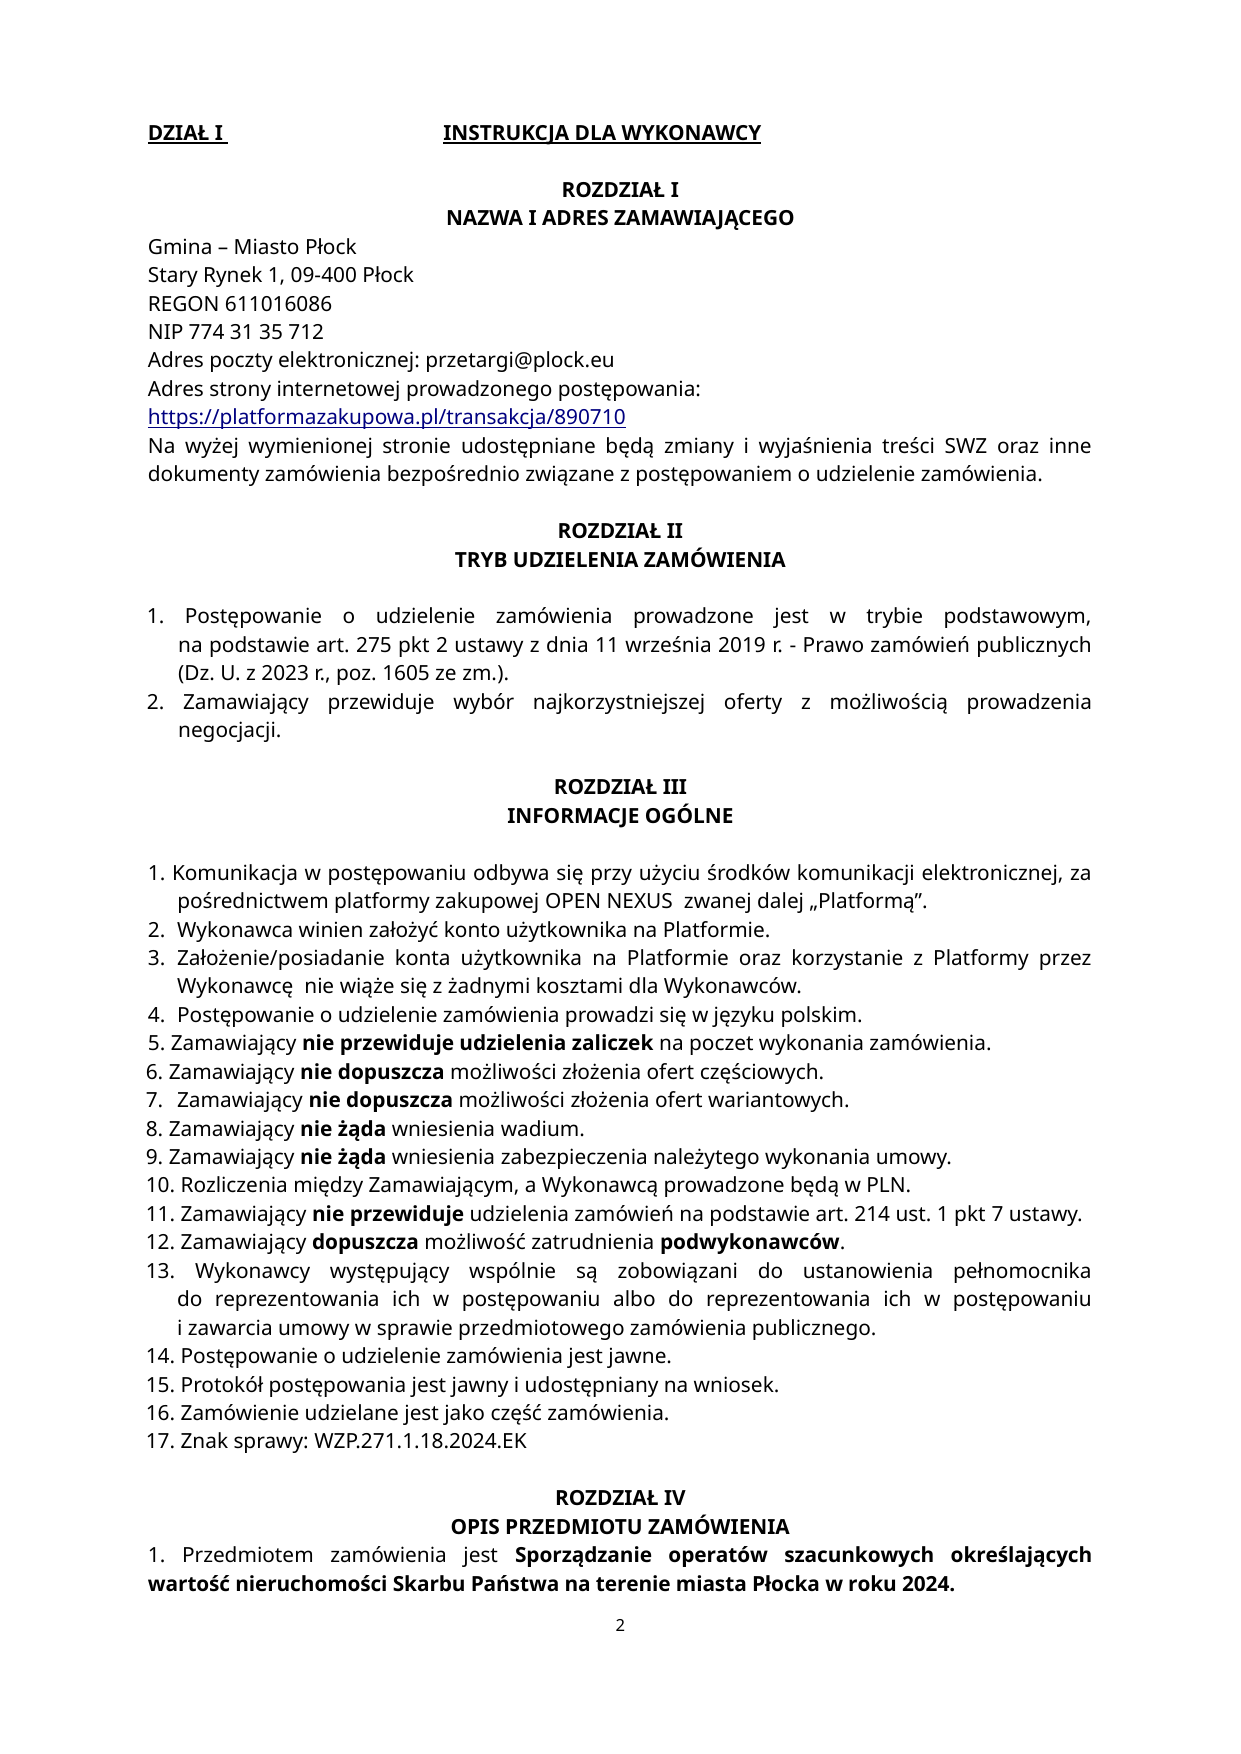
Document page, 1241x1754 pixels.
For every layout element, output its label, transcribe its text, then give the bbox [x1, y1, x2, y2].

text 12. Zamawiający dopuszcza możliwość zatrudnienia podwykonawców. [146, 1227, 1093, 1256]
text 8. Zamawiający nie żąda wniesienia wadium. [146, 1114, 1093, 1142]
text ROZDZIAŁ III [148, 772, 1093, 801]
text 9. Zamawiający nie żąda wniesienia zabezpieczenia należytego wykonania umowy. [146, 1142, 1093, 1171]
text 7. Zamawiający nie dopuszcza możliwości złożenia ofert wariantowych. [146, 1085, 1093, 1114]
text 13. Wykonawcy występujący wspólnie są zobowiązani do ustanowienia pełnomocnika do reprezentowania ich w postępowaniu albo do reprezentowania ich w postępowaniu i zawarcia umowy w sprawie przedmiotowego zamówienia publicznego. [146, 1256, 1093, 1341]
text ROZDZIAŁ IV [148, 1483, 1093, 1512]
text 11. Zamawiający nie przewiduje udzielenia zamówień na podstawie art. 214 ust. 1 pkt 7 ustawy. [146, 1199, 1093, 1227]
text NIP 774 31 35 712 [148, 317, 1093, 346]
text Gmina – Miasto Płock [148, 232, 1093, 260]
text 15. Protokół postępowania jest jawny i udostępniany na wniosek. [146, 1370, 1093, 1398]
text 17. Znak sprawy: WZP.271.1.18.2024.EK [146, 1427, 1093, 1455]
text Stary Rynek 1, 09-400 Płock [148, 260, 1093, 289]
text 14. Postępowanie o udzielenie zamówienia jest jawne. [146, 1341, 1093, 1370]
text OPIS PRZEDMIOTU ZAMÓWIENIA [148, 1512, 1093, 1540]
text INFORMACJE OGÓLNE [148, 801, 1093, 829]
text DZIAŁ I INSTRUKCJA DLA WYKONAWCY [148, 118, 1093, 147]
text 4. Postępowanie o udzielenie zamówienia prowadzi się w języku polskim. [148, 1000, 1093, 1028]
text 3. Założenie/posiadanie konta użytkownika na Platformie oraz korzystanie z Platformy przez Wykonawcę nie wiąże się z żadnymi kosztami dla Wykonawców. [148, 943, 1093, 1000]
text 2. Zamawiający przewiduje wybór najkorzystniejszej oferty z możliwością prowadzenia negocjacji. [147, 687, 1093, 744]
list 1. Przedmiotem zamówienia jest Sporządzanie operatów szacunkowych określających wartość nieruchomości Skarbu Państwa na terenie miasta Płocka w roku 2024. [148, 1540, 1093, 1597]
text Adres poczty elektronicznej: przetargi@plock.eu [148, 346, 1093, 374]
text 6. Zamawiający nie dopuszcza możliwości złożenia ofert częściowych. [146, 1057, 1093, 1085]
text 1. Komunikacja w postępowaniu odbywa się przy użyciu środków komunikacji elektronicznej, za pośrednictwem platformy zakupowej OPEN NEXUS zwanej dalej „Platformą”. [148, 858, 1093, 915]
text 16. Zamówienie udzielane jest jako część zamówienia. [146, 1398, 1093, 1427]
text 2. Wykonawca winien założyć konto użytkownika na Platformie. [148, 915, 1093, 943]
text Adres strony internetowej prowadzonego postępowania: [148, 374, 1093, 402]
text 1. Postępowanie o udzielenie zamówienia prowadzone jest w trybie podstawowym, na podstawie art. 275 pkt 2 ustawy z dnia 11 września 2019 r. - Prawo zamówień publicznych (Dz. U. z 2023 r., poz. 1605 ze zm.). [147, 602, 1093, 687]
text ROZDZIAŁ I [148, 175, 1093, 203]
text ROZDZIAŁ II [148, 516, 1093, 545]
text REGON 611016086 [148, 289, 1093, 317]
text Na wyżej wymienionej stronie udostępniane będą zmiany i wyjaśnienia treści SWZ oraz inne dokumenty zamówienia bezpośrednio związane z postępowaniem o udzielenie zamówienia. [148, 431, 1093, 488]
text https://platformazakupowa.pl/transakcja/890710 [148, 402, 1093, 431]
text TRYB UDZIELENIA ZAMÓWIENIA [148, 545, 1093, 573]
text 5. Zamawiający nie przewiduje udzielenia zaliczek na poczet wykonania zamówienia. [148, 1028, 1093, 1057]
text 10. Rozliczenia między Zamawiającym, a Wykonawcą prowadzone będą w PLN. [146, 1171, 1093, 1199]
text NAZWA I ADRES ZAMAWIAJĄCEGO [148, 203, 1093, 232]
